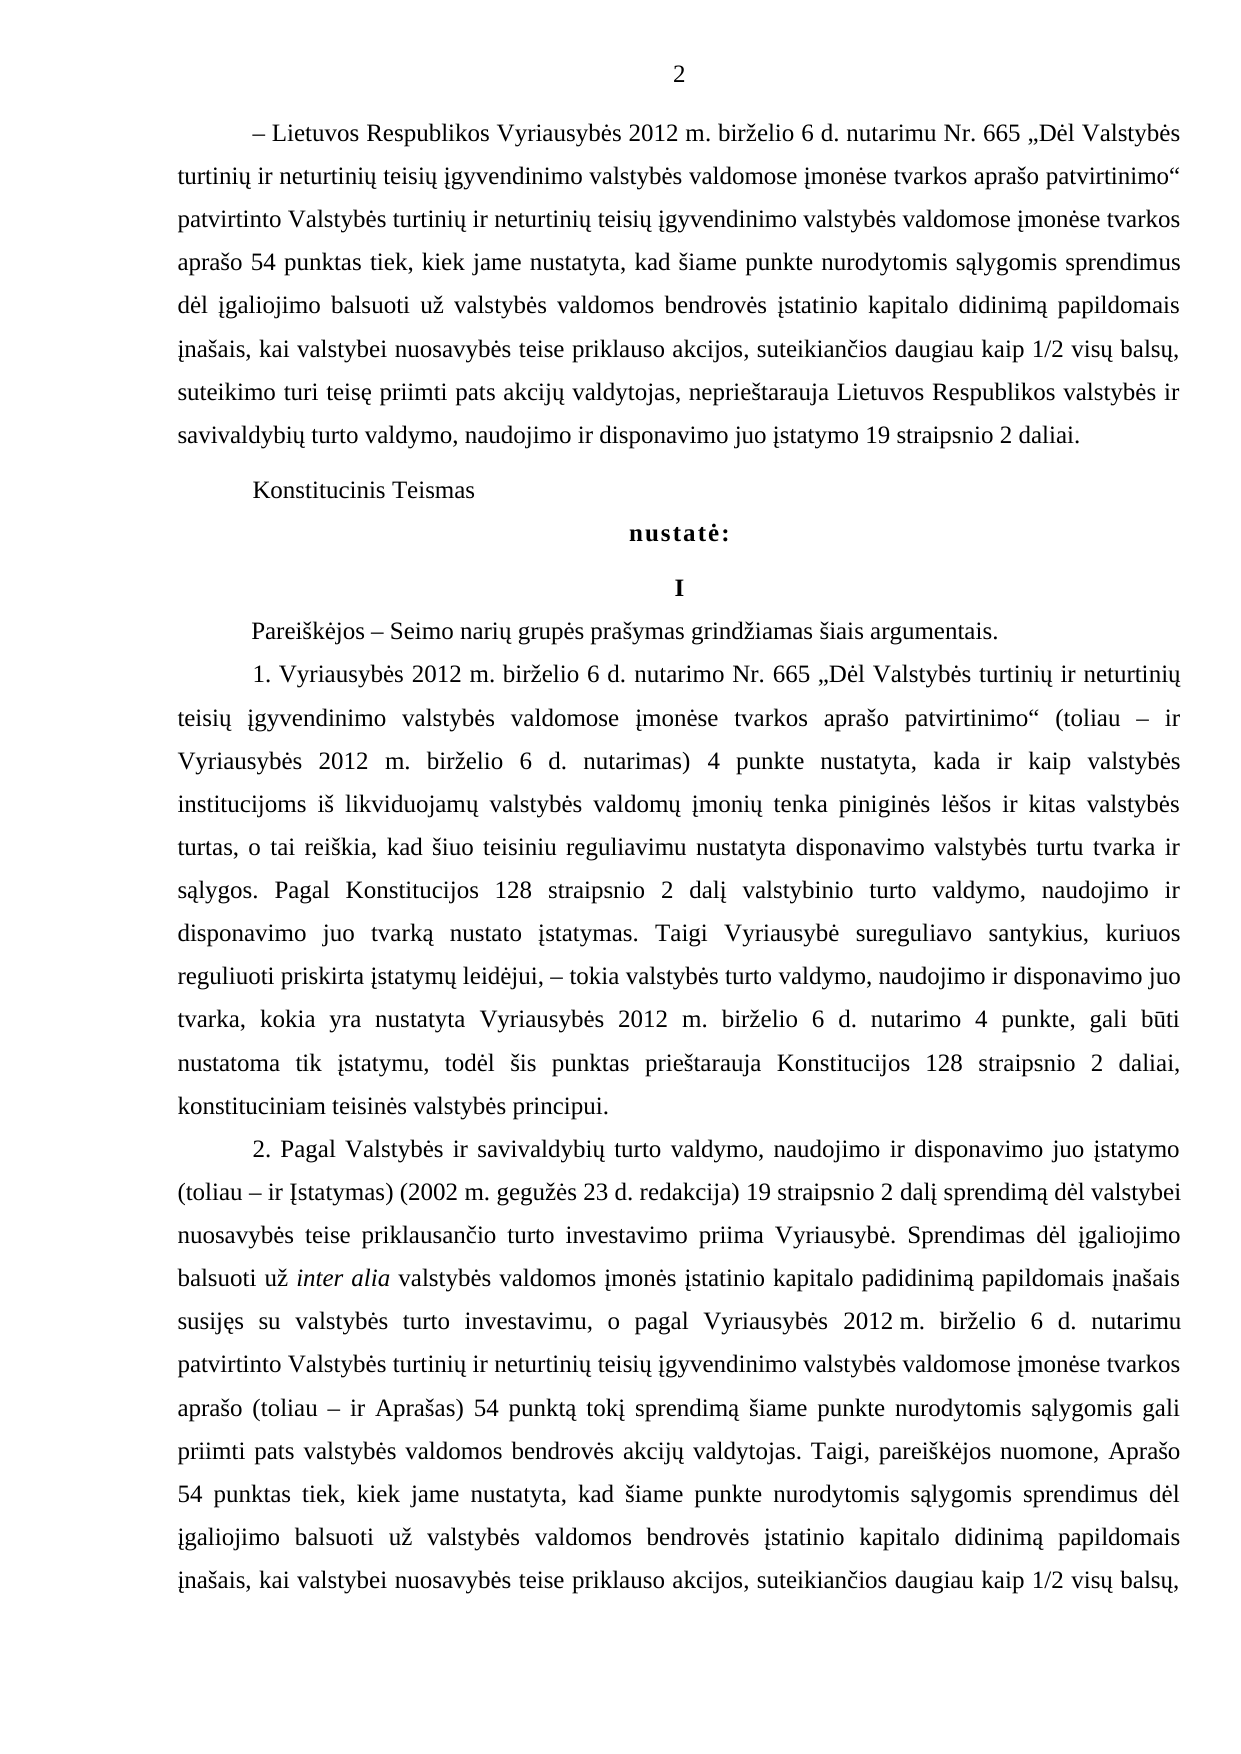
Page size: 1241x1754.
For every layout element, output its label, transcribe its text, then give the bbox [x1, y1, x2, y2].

text 2. Pagal Valstybės ir savivaldybių turto valdymo, naudojimo ir disponavimo juo įstatymo (toliau – ir Įstatymas) (2002 m. gegužės 23 d. redakcija) 19 straipsnio 2 dalį sprendimą dėl valstybei nuosavybės teise priklausančio turto investavimo priima Vyriausybė. Sprendimas dėl įgaliojimo balsuoti už inter alia valstybės valdomos įmonės įstatinio kapitalo padidinimą papildomais įnašais susijęs su valstybės turto investavimu, o pagal Vyriausybės 2012 m. birželio 6 d. nutarimu patvirtinto Valstybės turtinių ir neturtinių teisių įgyvendinimo valstybės valdomose įmonėse tvarkos aprašo (toliau – ir Aprašas) 54 punktą tokį sprendimą šiame punkte nurodytomis sąlygomis gali priimti pats valstybės valdomos bendrovės akcijų valdytojas. Taigi, pareiškėjos nuomone, Aprašo 54 punktas tiek, kiek jame nustatyta, kad šiame punkte nurodytomis sąlygomis sprendimus dėl įgaliojimo balsuoti už valstybės valdomos bendrovės įstatinio kapitalo didinimą papildomais įnašais, kai valstybei nuosavybės teise priklauso akcijos, suteikiančios daugiau kaip 1/2 visų balsų, [177, 1134, 1181, 1594]
text nustatė: [177, 518, 1181, 547]
text I [177, 573, 1181, 602]
text Konstitucinis Teismas [177, 475, 1181, 504]
text Pareiškėjos – Seimo narių grupės prašymas grindžiamas šiais argumentais. [177, 616, 1181, 645]
text – Lietuvos Respublikos Vyriausybės 2012 m. birželio 6 d. nutarimu Nr. 665 „Dėl Valstybės turtinių ir neturtinių teisių įgyvendinimo valstybės valdomose įmonėse tvarkos aprašo patvirtinimo“ patvirtinto Valstybės turtinių ir neturtinių teisių įgyvendinimo valstybės valdomose įmonėse tvarkos aprašo 54 punktas tiek, kiek jame nustatyta, kad šiame punkte nurodytomis sąlygomis sprendimus dėl įgaliojimo balsuoti už valstybės valdomos bendrovės įstatinio kapitalo didinimą papildomais įnašais, kai valstybei nuosavybės teise priklauso akcijos, suteikiančios daugiau kaip 1/2 visų balsų, suteikimo turi teisę priimti pats akcijų valdytojas, neprieštarauja Lietuvos Respublikos valstybės ir savivaldybių turto valdymo, naudojimo ir disponavimo juo įstatymo 19 straipsnio 2 daliai. [177, 118, 1181, 449]
text 1. Vyriausybės 2012 m. birželio 6 d. nutarimo Nr. 665 „Dėl Valstybės turtinių ir neturtinių teisių įgyvendinimo valstybės valdomose įmonėse tvarkos aprašo patvirtinimo“ (toliau – ir Vyriausybės 2012 m. birželio 6 d. nutarimas) 4 punkte nustatyta, kada ir kaip valstybės institucijoms iš likviduojamų valstybės valdomų įmonių tenka piniginės lėšos ir kitas valstybės turtas, o tai reiškia, kad šiuo teisiniu reguliavimu nustatyta disponavimo valstybės turtu tvarka ir sąlygos. Pagal Konstitucijos 128 straipsnio 2 dalį valstybinio turto valdymo, naudojimo ir disponavimo juo tvarką nustato įstatymas. Taigi Vyriausybė sureguliavo santykius, kuriuos reguliuoti priskirta įstatymų leidėjui, – tokia valstybės turto valdymo, naudojimo ir disponavimo juo tvarka, kokia yra nustatyta Vyriausybės 2012 m. birželio 6 d. nutarimo 4 punkte, gali būti nustatoma tik įstatymu, todėl šis punktas prieštarauja Konstitucijos 128 straipsnio 2 daliai, konstituciniam teisinės valstybės principui. [177, 659, 1181, 1119]
